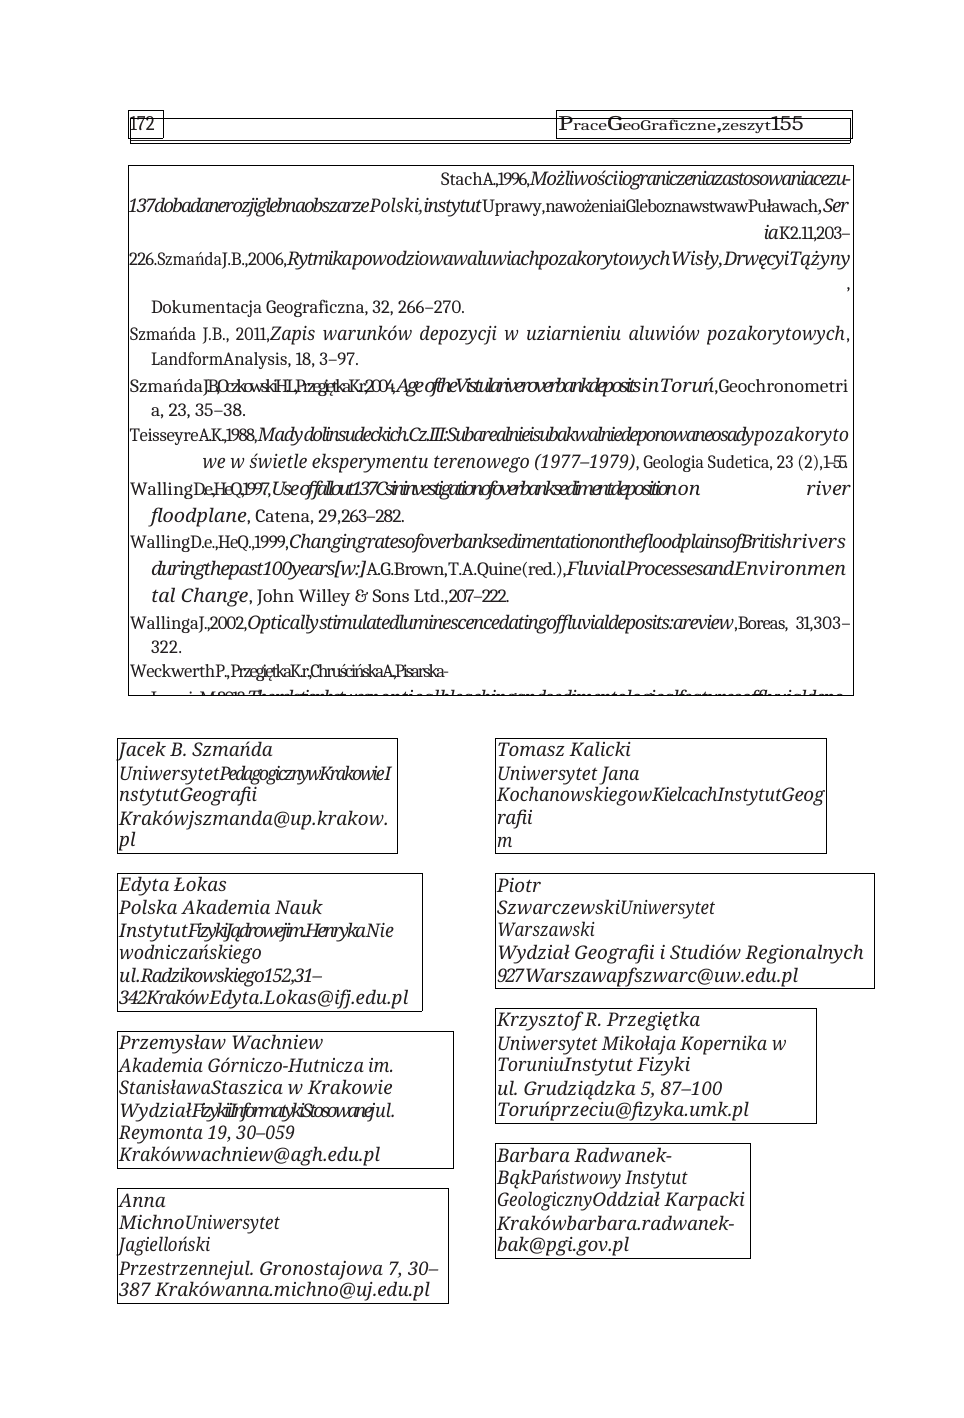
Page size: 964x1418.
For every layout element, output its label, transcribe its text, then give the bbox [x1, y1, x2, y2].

text Edyta Łokas [119, 874, 422, 896]
text Dokumentacja Geograficzna, 32, 266–270. [151, 296, 853, 318]
text UniwersytetPedagogicznywKrakowieInstytutGeografii [119, 762, 397, 807]
text TeisseyreA.K.,1988,Madydolinsudeckich.Cz.III:Subarealnieisubakwalniedeponowaneosadypozakorytowe w świetle eksperymentu terenowego (1977–1979), Geologia Sudetica, 23 (2),1–55. [129, 422, 851, 474]
text Tomasz Kalicki [497, 739, 826, 761]
text ul.Świętokrzyska15,25–406Kielcetomaszkalicki@ymail.com [497, 829, 761, 853]
text Polska Akademia Nauk [119, 896, 422, 919]
text 172 [131, 119, 163, 136]
text Uniwersytet Mikołaja Kopernika w ToruniuInstytut Fizyki [497, 1032, 816, 1077]
text ul. Skrzatów 1, 30–962 Krakówbarbara.radwanek-bak@pgi.gov.pl [497, 1212, 749, 1258]
text ul. Podchorążych 2, 30–376 Krakówjszmanda@up.krakow.pl [119, 807, 393, 853]
text Anna MichnoUniwersytet Jagielloński [119, 1190, 292, 1257]
text ul.KrakowskiePrzedmieście30,00–927Warszawapfszwarc@uw.edu.pl [497, 964, 874, 988]
text Uniwersytet Jana KochanowskiegowKielcachInstytutGeografii [497, 762, 826, 829]
text InstytutFizykiJądrowejim.HenrykaNiewodniczańskiego [119, 920, 395, 964]
text WallingD.e.,HeQ.,1999,ChangingratesofoverbanksedimentationonthefloodplainsofBritishriversduringthepast100years[w:]A.G.Brown,T.A.Quine(red.),FluvialProcessesandEnvironmental Change, John Willey & Sons Ltd.,207–222. [130, 529, 851, 608]
text WydziałFizykiiInformatykiStosowanejul. Reymonta 19, 30–059 Krakówwachniew@agh.edu.pl [119, 1099, 418, 1167]
text Piotr SzwarczewskiUniwersytet Warszawski [497, 875, 729, 942]
text WeckwerthP.,PrzegiętkaK.r.,ChruścińskaA.,Pisarska-JamrożyM.,2013,TherelationbetweenopticalbleachingandsedimentologicalfeaturesoffluvialdepositsintheTorunBasin(Poland), Geological Quarterly, 57,31–44. [130, 661, 851, 695]
text WallingD.e.,HeQ.,1997,Useoffallout137Csininvestigationofoverbanksedimentdepositionon river floodplane, Catena, 29,263–282. [130, 475, 851, 527]
text StachA.,1996,Możliwościiograniczeniazastosowaniacezu-137dobadanerozjiglebnaobszarzePolski,instytutUprawy,nawożeniaiGleboznawstwawPuławach,SeriaK2.11,203–226.SzmańdaJ.B.,2006,RytmikapowodziowawaluwiachpozakorytowychWisły,DrwęcyiTążyny, [129, 166, 851, 294]
text PraceGeoGraficzne,zeszyt155 [558, 112, 852, 136]
text Przemysław Wachniew [119, 1032, 453, 1054]
text ul.Radzikowskiego152,31–342KrakówEdyta.Lokas@ifj.edu.pl [119, 964, 422, 1009]
text Krzysztof R. Przegiętka [497, 1009, 816, 1031]
text [130, 112, 163, 118]
text Jacek B. Szmańda [119, 739, 397, 761]
text Akademia Górniczo-Hutnicza im. StanisławaStaszica w Krakowie [119, 1055, 453, 1099]
text WallingaJ.,2002,Opticallystimulatedluminescencedatingoffluvialdeposits:areview,Boreas, 31,303–322. [130, 609, 851, 658]
text SzmańdaJ.B.,OczkowskiH.L.,PrzegiętkaK.r.,2004,AgeoftheVistulariveroverbankdepositsinToruń,Geochronometria, 23, 35–38. [130, 372, 851, 421]
text Barbara Radwanek-BąkPaństwowy Instytut GeologicznyOddział Karpacki [497, 1145, 749, 1212]
text ul. Grudziądzka 5, 87–100 Toruńprzeciu@fizyka.umk.pl [497, 1077, 753, 1122]
text Wydział Geografii i Studiów Regionalnych [497, 942, 873, 964]
text Szmańda J.B., 2011,Zapis warunków depozycji w uziarnieniu aluwiów pozakorytowych, LandformAnalysis, 18, 3–97. [130, 321, 850, 370]
text Instytut Geografii i Gospodarki Przestrzennejul. Gronostajowa 7, 30–387 Krakówanna.michno@uj.edu.pl [119, 1257, 448, 1303]
